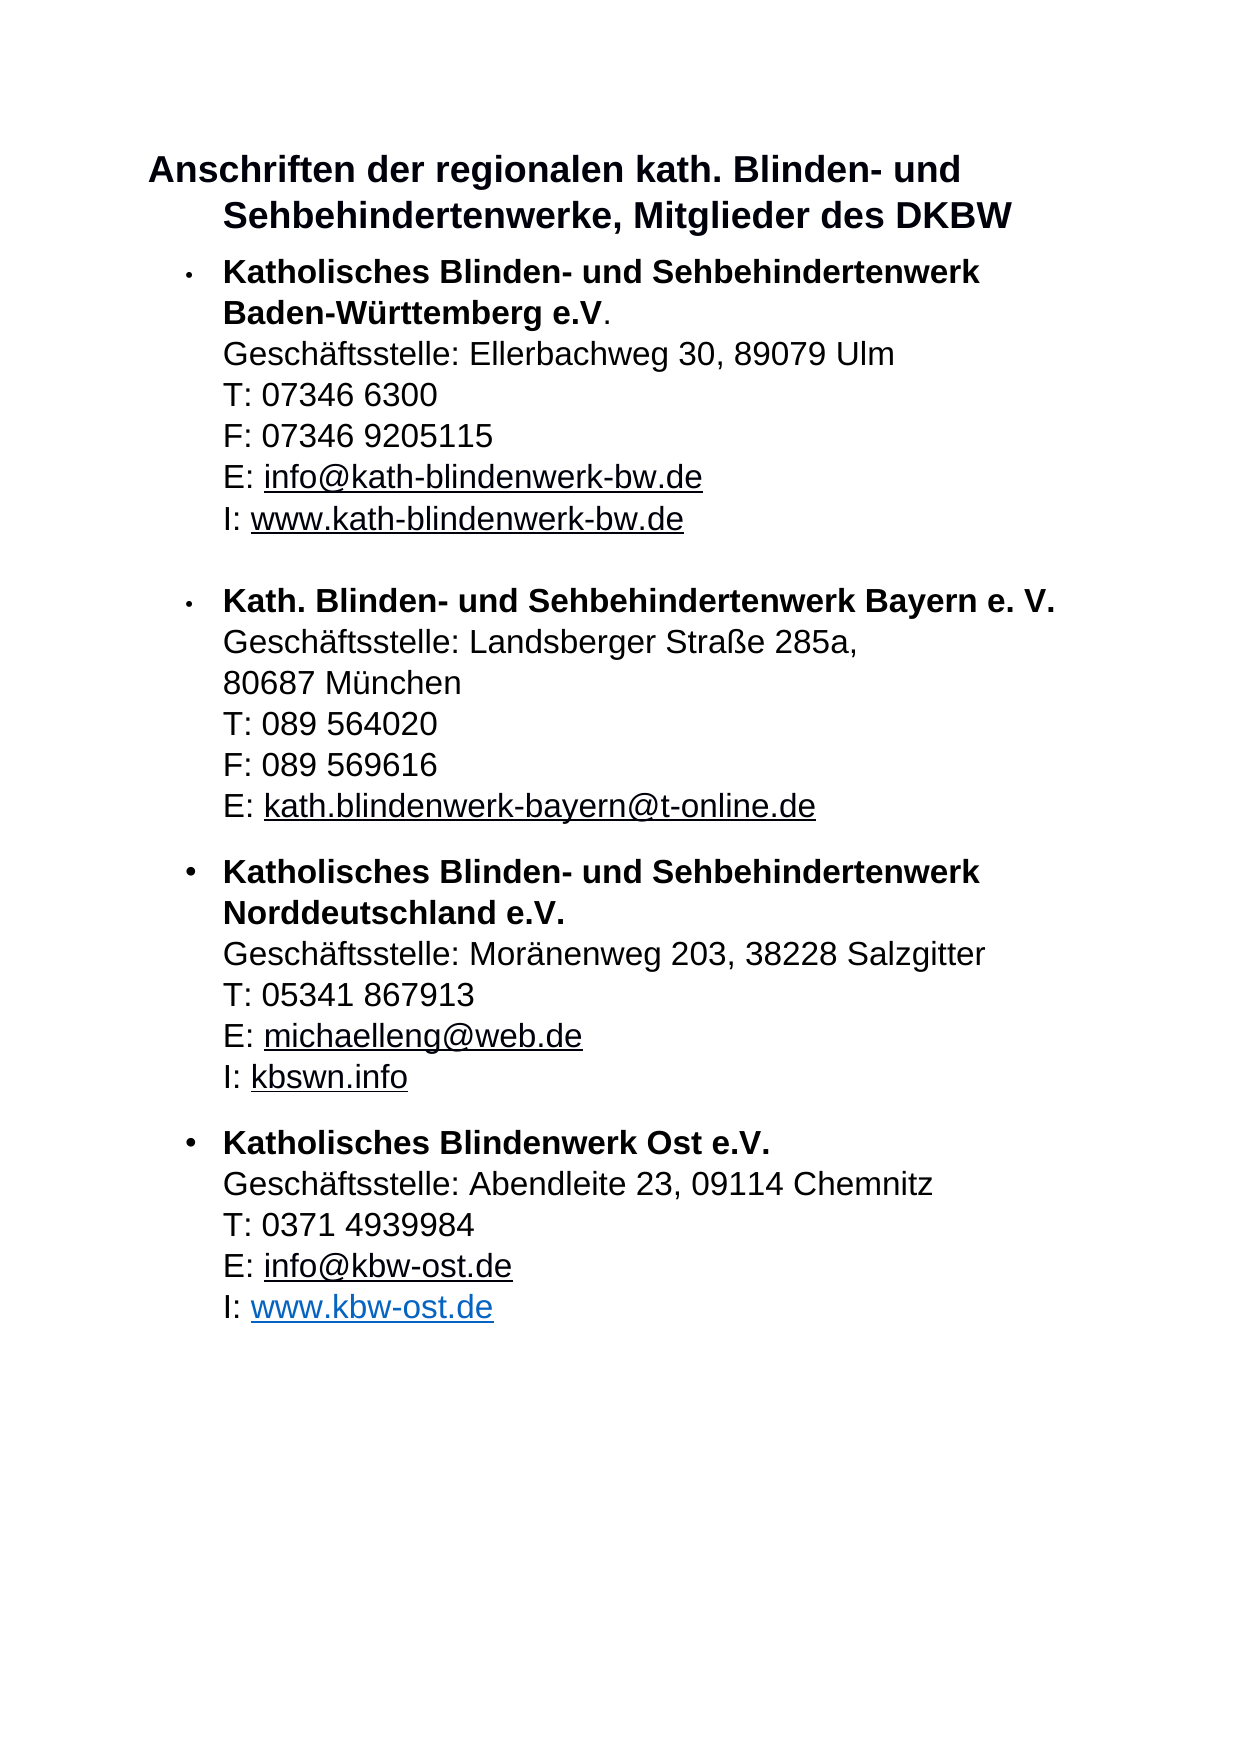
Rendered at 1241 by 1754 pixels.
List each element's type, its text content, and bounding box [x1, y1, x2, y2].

list Katholisches Blindenwerk Ost e.V. [185, 1123, 1092, 1162]
list F: 089 569616 [223, 745, 1092, 783]
list I: www.kbw-ost.de [223, 1287, 1092, 1326]
list T: 07346 6300 [223, 375, 1092, 414]
list Katholisches Blinden- und Sehbehindertenwerk Norddeutschland e.V. [185, 852, 1092, 931]
list E: info@kbw-ost.de [223, 1246, 1092, 1285]
list Katholisches Blinden- und Sehbehindertenwerk Baden-Württemberg e.V. [185, 252, 1092, 332]
list F: 07346 9205115 E: info@kath-blindenwerk-bw.de I: www.kath-blindenwerk-bw.de [223, 416, 1092, 537]
subtitle Anschriften der regionalen kath. Blinden- und Sehbehindertenwerke, Mitglieder des DKBW [148, 148, 1092, 237]
list E: michaelleng@web.de [223, 1016, 1092, 1054]
list T: 089 564020 [223, 704, 1092, 742]
list T: 0371 4939984 [223, 1205, 1092, 1244]
list 80687 München [223, 663, 1092, 701]
list Kath. Blinden- und Sehbehindertenwerk Bayern e. V. Geschäftsstelle: Landsberger Straße 285a, [185, 581, 1092, 660]
list I: kbswn.info [223, 1057, 1092, 1096]
list Geschäftsstelle: Moränenweg 203, 38228 Salzgitter [223, 934, 1092, 972]
list T: 05341 867913 [223, 975, 1092, 1013]
list Geschäftsstelle: Abendleite 23, 09114 Chemnitz [223, 1164, 1092, 1203]
list E: kath.blindenwerk-bayern@t-online.de [223, 786, 1092, 824]
list Geschäftsstelle: Ellerbachweg 30, 89079 Ulm [223, 334, 1092, 373]
